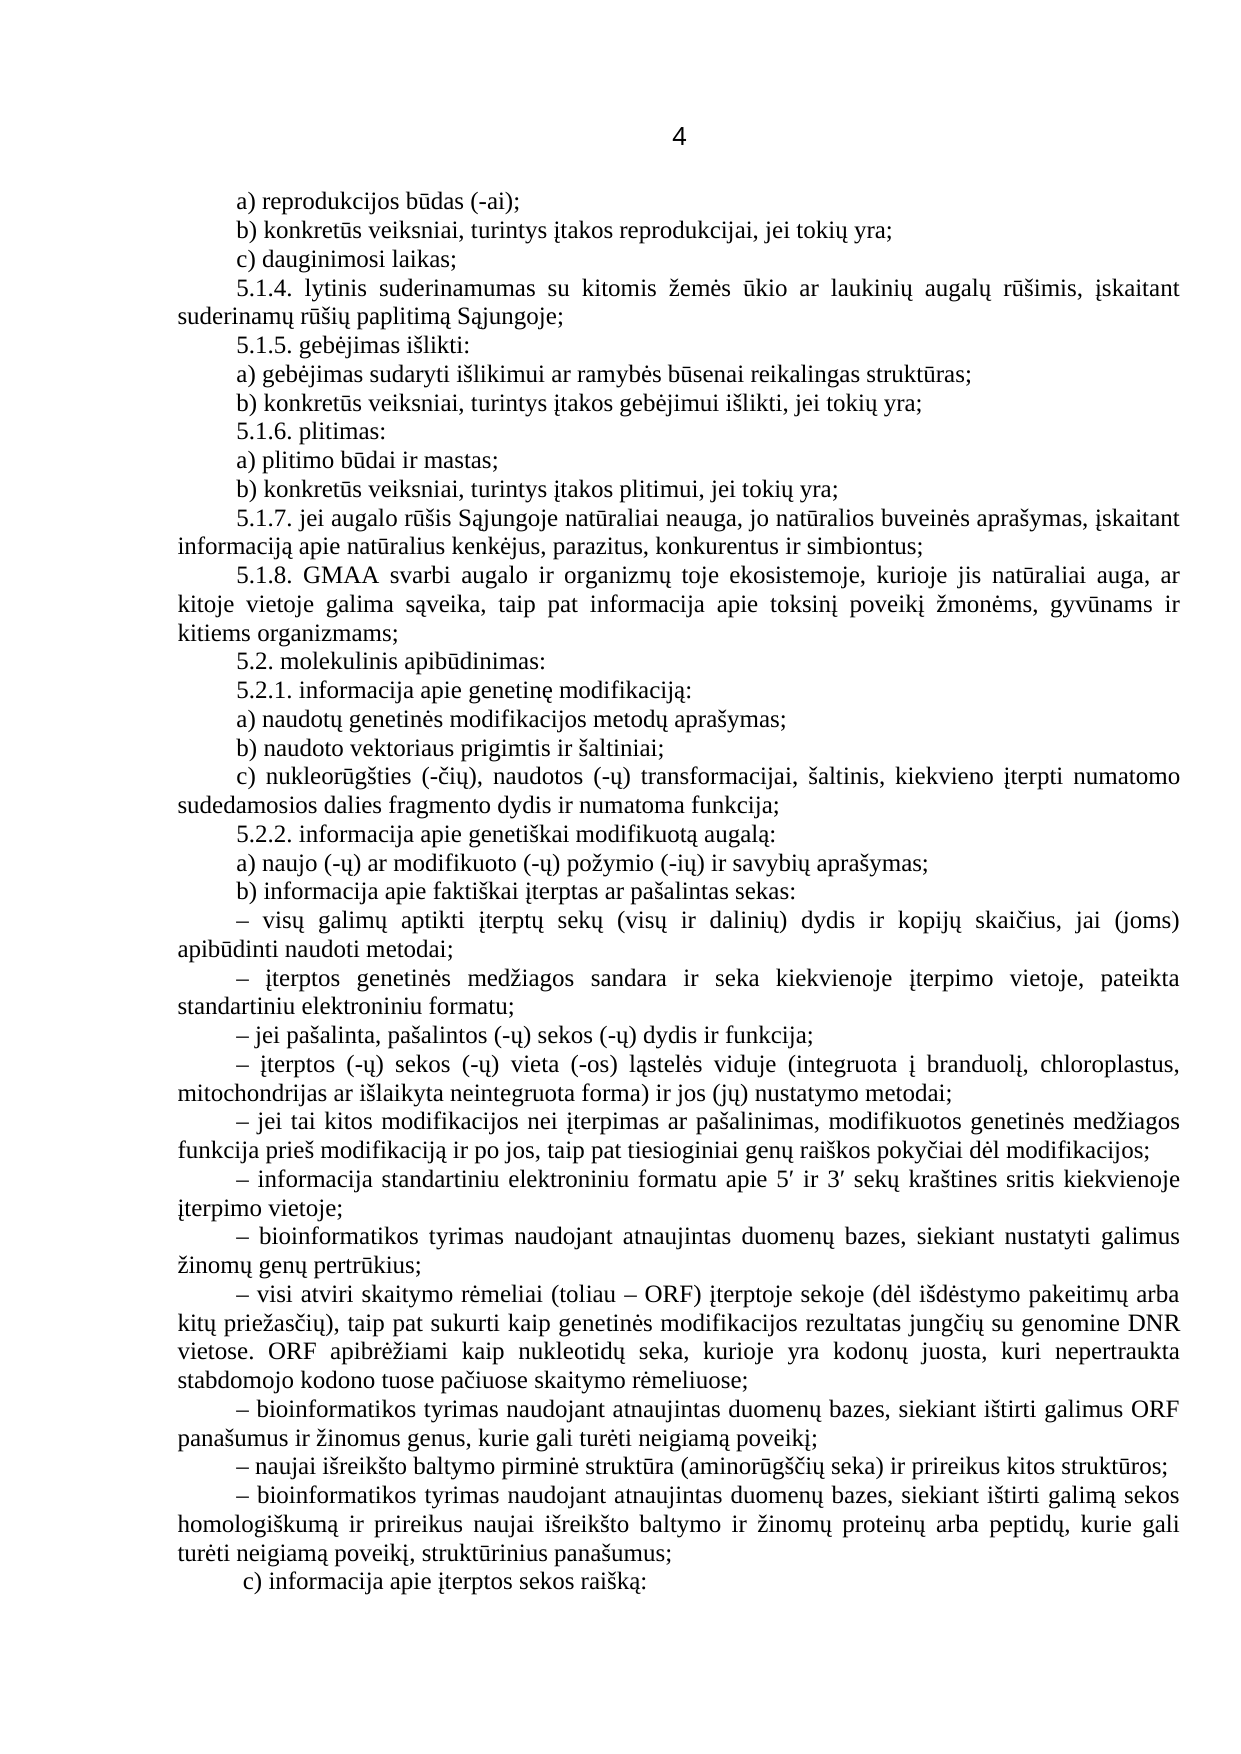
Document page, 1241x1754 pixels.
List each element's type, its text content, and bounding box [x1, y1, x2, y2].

text b) konkretūs veiksniai, turintys įtakos gebėjimui išlikti, jei tokių yra; [177, 388, 1181, 416]
text 5.1.6. plitimas: [177, 416, 1181, 445]
text 5.2. molekulinis apibūdinimas: [177, 646, 1181, 675]
text – įterptos (-ų) sekos (-ų) vieta (-os) ląstelės viduje (integruota į branduolį, chloroplastus, mitochondrijas ar išlaikyta neintegruota forma) ir jos (jų) nustatymo metodai; [177, 1049, 1181, 1106]
text 5.1.8. GMAA svarbi augalo ir organizmų toje ekosistemoje, kurioje jis natūraliai auga, ar kitoje vietoje galima sąveika, taip pat informacija apie toksinį poveikį žmonėms, gyvūnams ir kitiems organizmams; [177, 560, 1181, 646]
text a) naujo (-ų) ar modifikuoto (-ų) požymio (-ių) ir savybių aprašymas; [177, 848, 1181, 876]
text – visi atviri skaitymo rėmeliai (toliau – ORF) įterptoje sekoje (dėl išdėstymo pakeitimų arba kitų priežasčių), taip pat sukurti kaip genetinės modifikacijos rezultatas jungčių su genomine DNR vietose. ORF apibrėžiami kaip nukleotidų seka, kurioje yra kodonų juosta, kuri nepertraukta stabdomojo kodono tuose pačiuose skaitymo rėmeliuose; [177, 1279, 1181, 1394]
text 5.1.7. jei augalo rūšis Sąjungoje natūraliai neauga, jo natūralios buveinės aprašymas, įskaitant informaciją apie natūralius kenkėjus, parazitus, konkurentus ir simbiontus; [177, 503, 1181, 560]
text a) plitimo būdai ir mastas; [177, 445, 1181, 474]
text a) reprodukcijos būdas (-ai); [177, 186, 1181, 215]
text – visų galimų aptikti įterptų sekų (visų ir dalinių) dydis ir kopijų skaičius, jai (joms) apibūdinti naudoti metodai; [177, 905, 1181, 963]
text b) naudoto vektoriaus prigimtis ir šaltiniai; [177, 733, 1181, 761]
text – naujai išreikšto baltymo pirminė struktūra (aminorūgščių seka) ir prireikus kitos struktūros; [177, 1451, 1181, 1480]
text – jei pašalinta, pašalintos (-ų) sekos (-ų) dydis ir funkcija; [177, 1020, 1181, 1049]
text – bioinformatikos tyrimas naudojant atnaujintas duomenų bazes, siekiant ištirti galimus ORF panašumus ir žinomus genus, kurie gali turėti neigiamą poveikį; [177, 1394, 1181, 1451]
text c) dauginimosi laikas; [177, 244, 1181, 273]
text – jei tai kitos modifikacijos nei įterpimas ar pašalinimas, modifikuotos genetinės medžiagos funkcija prieš modifikaciją ir po jos, taip pat tiesioginiai genų raiškos pokyčiai dėl modifikacijos; [177, 1106, 1181, 1164]
text – bioinformatikos tyrimas naudojant atnaujintas duomenų bazes, siekiant nustatyti galimus žinomų genų pertrūkius; [177, 1221, 1181, 1279]
text 5.2.1. informacija apie genetinę modifikaciją: [177, 675, 1181, 704]
text b) informacija apie faktiškai įterptas ar pašalintas sekas: [177, 876, 1181, 905]
text – bioinformatikos tyrimas naudojant atnaujintas duomenų bazes, siekiant ištirti galimą sekos homologiškumą ir prireikus naujai išreikšto baltymo ir žinomų proteinų arba peptidų, kurie gali turėti neigiamą poveikį, struktūrinius panašumus; [177, 1480, 1181, 1566]
text – įterptos genetinės medžiagos sandara ir seka kiekvienoje įterpimo vietoje, pateikta standartiniu elektroniniu formatu; [177, 963, 1181, 1020]
text 5.2.2. informacija apie genetiškai modifikuotą augalą: [177, 819, 1181, 848]
text 5.1.5. gebėjimas išlikti: [177, 330, 1181, 359]
text – informacija standartiniu elektroniniu formatu apie 5′ ir 3′ sekų kraštines sritis kiekvienoje įterpimo vietoje; [177, 1164, 1181, 1221]
text a) gebėjimas sudaryti išlikimui ar ramybės būsenai reikalingas struktūras; [177, 359, 1181, 388]
text c) informacija apie įterptos sekos raišką: [177, 1566, 1181, 1595]
text 5.1.4. lytinis suderinamumas su kitomis žemės ūkio ar laukinių augalų rūšimis, įskaitant suderinamų rūšių paplitimą Sąjungoje; [177, 273, 1181, 330]
text c) nukleorūgšties (-čių), naudotos (-ų) transformacijai, šaltinis, kiekvieno įterpti numatomo sudedamosios dalies fragmento dydis ir numatoma funkcija; [177, 761, 1181, 819]
text b) konkretūs veiksniai, turintys įtakos reprodukcijai, jei tokių yra; [177, 215, 1181, 244]
text b) konkretūs veiksniai, turintys įtakos plitimui, jei tokių yra; [177, 474, 1181, 503]
text a) naudotų genetinės modifikacijos metodų aprašymas; [177, 704, 1181, 733]
